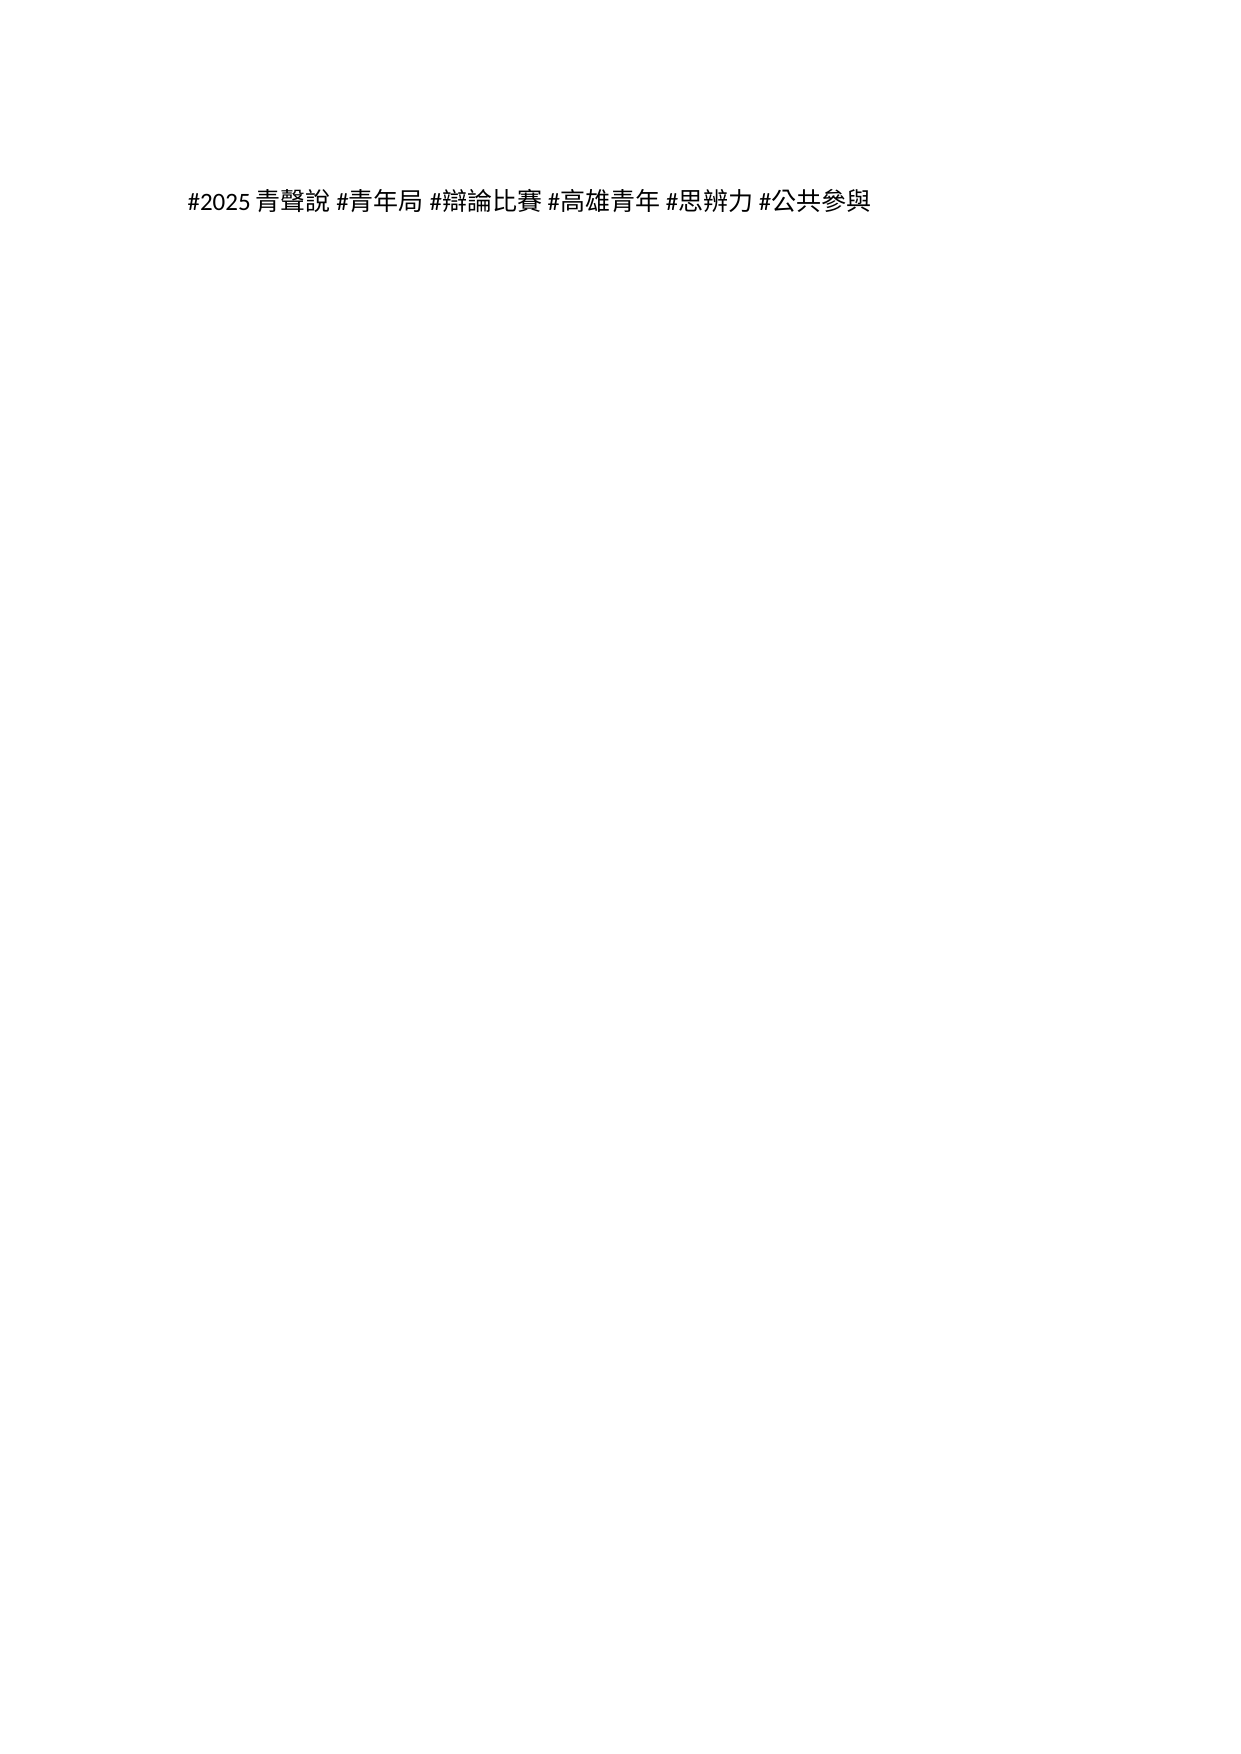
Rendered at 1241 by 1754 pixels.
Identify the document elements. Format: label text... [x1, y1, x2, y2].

text #2025青聲說 #青年局 #辯論比賽 #高雄青年 #思辨力 #公共參與 [187, 158, 1053, 221]
